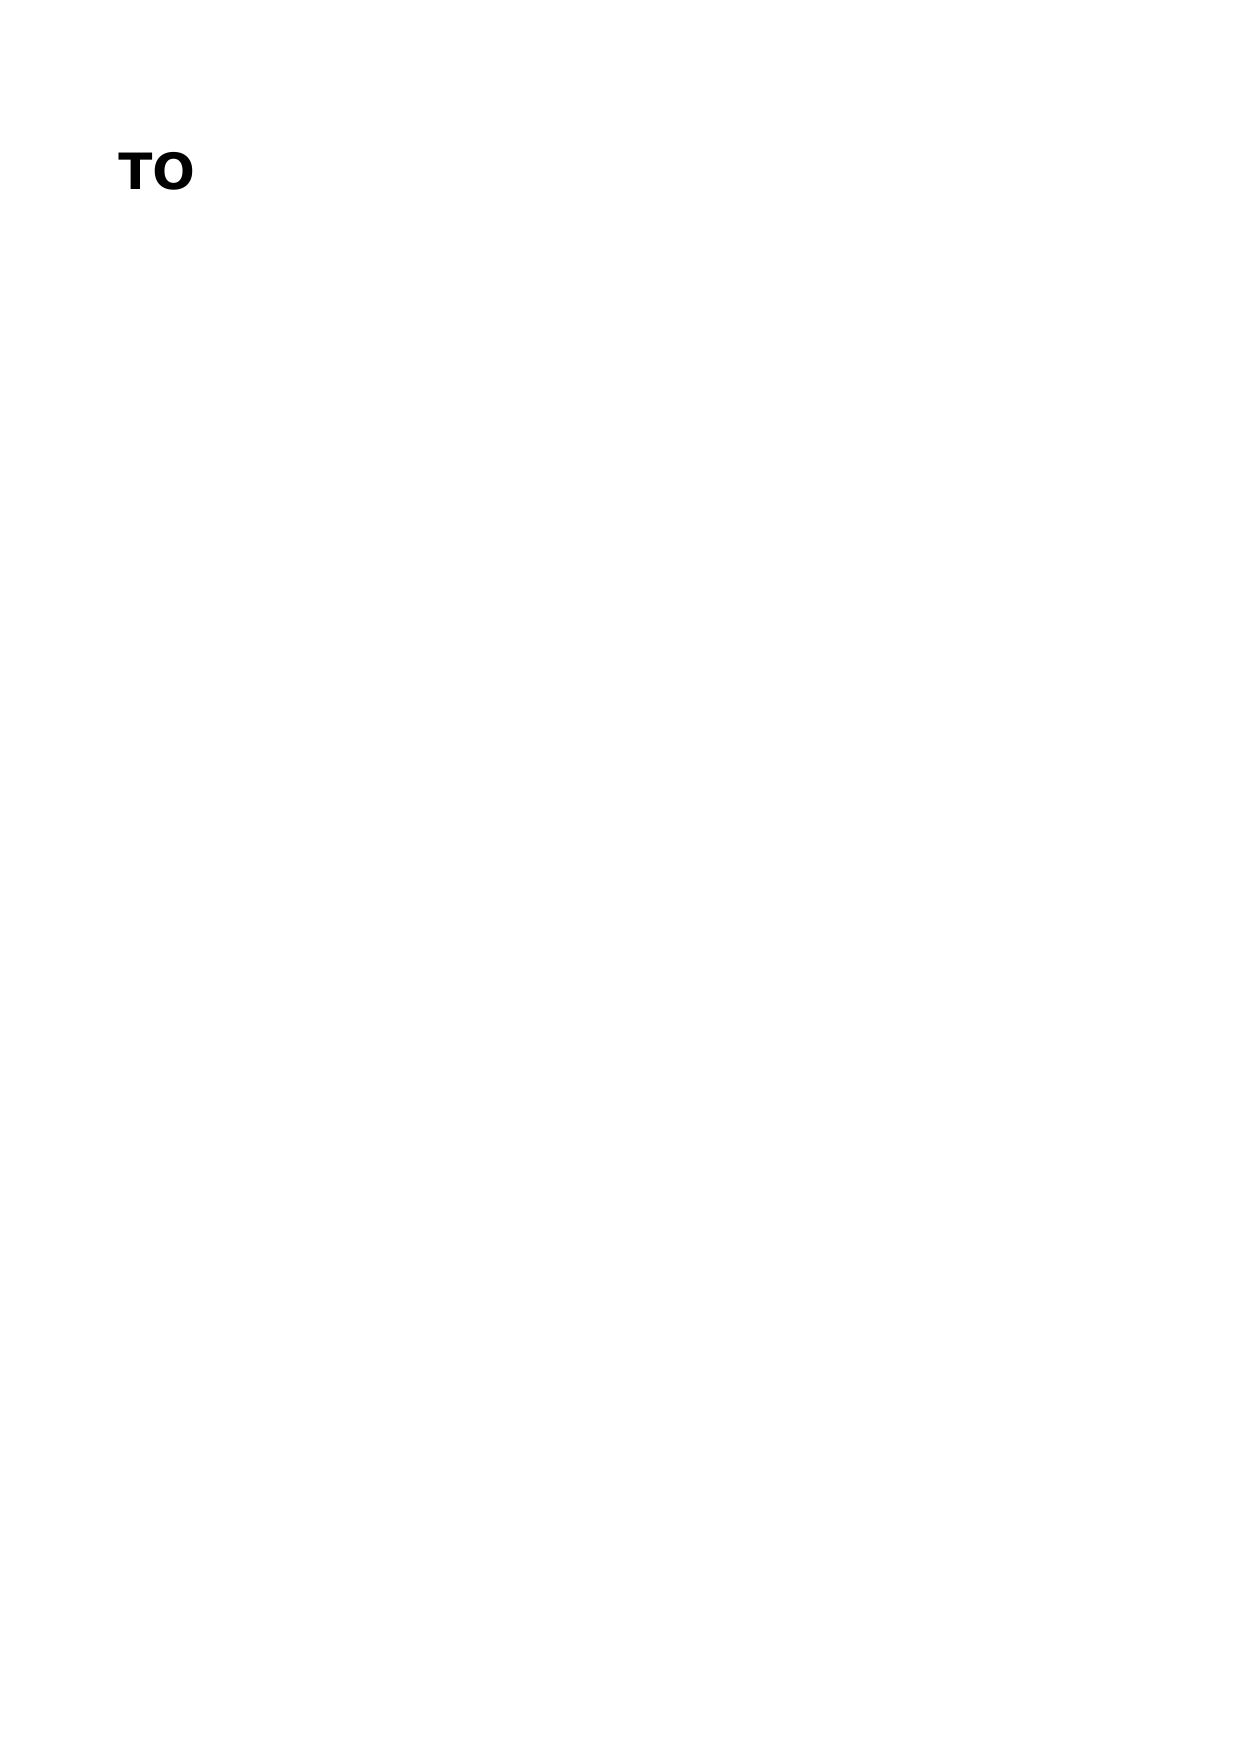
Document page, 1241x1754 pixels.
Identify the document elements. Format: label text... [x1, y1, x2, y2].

subtitle TO [118, 143, 1122, 201]
